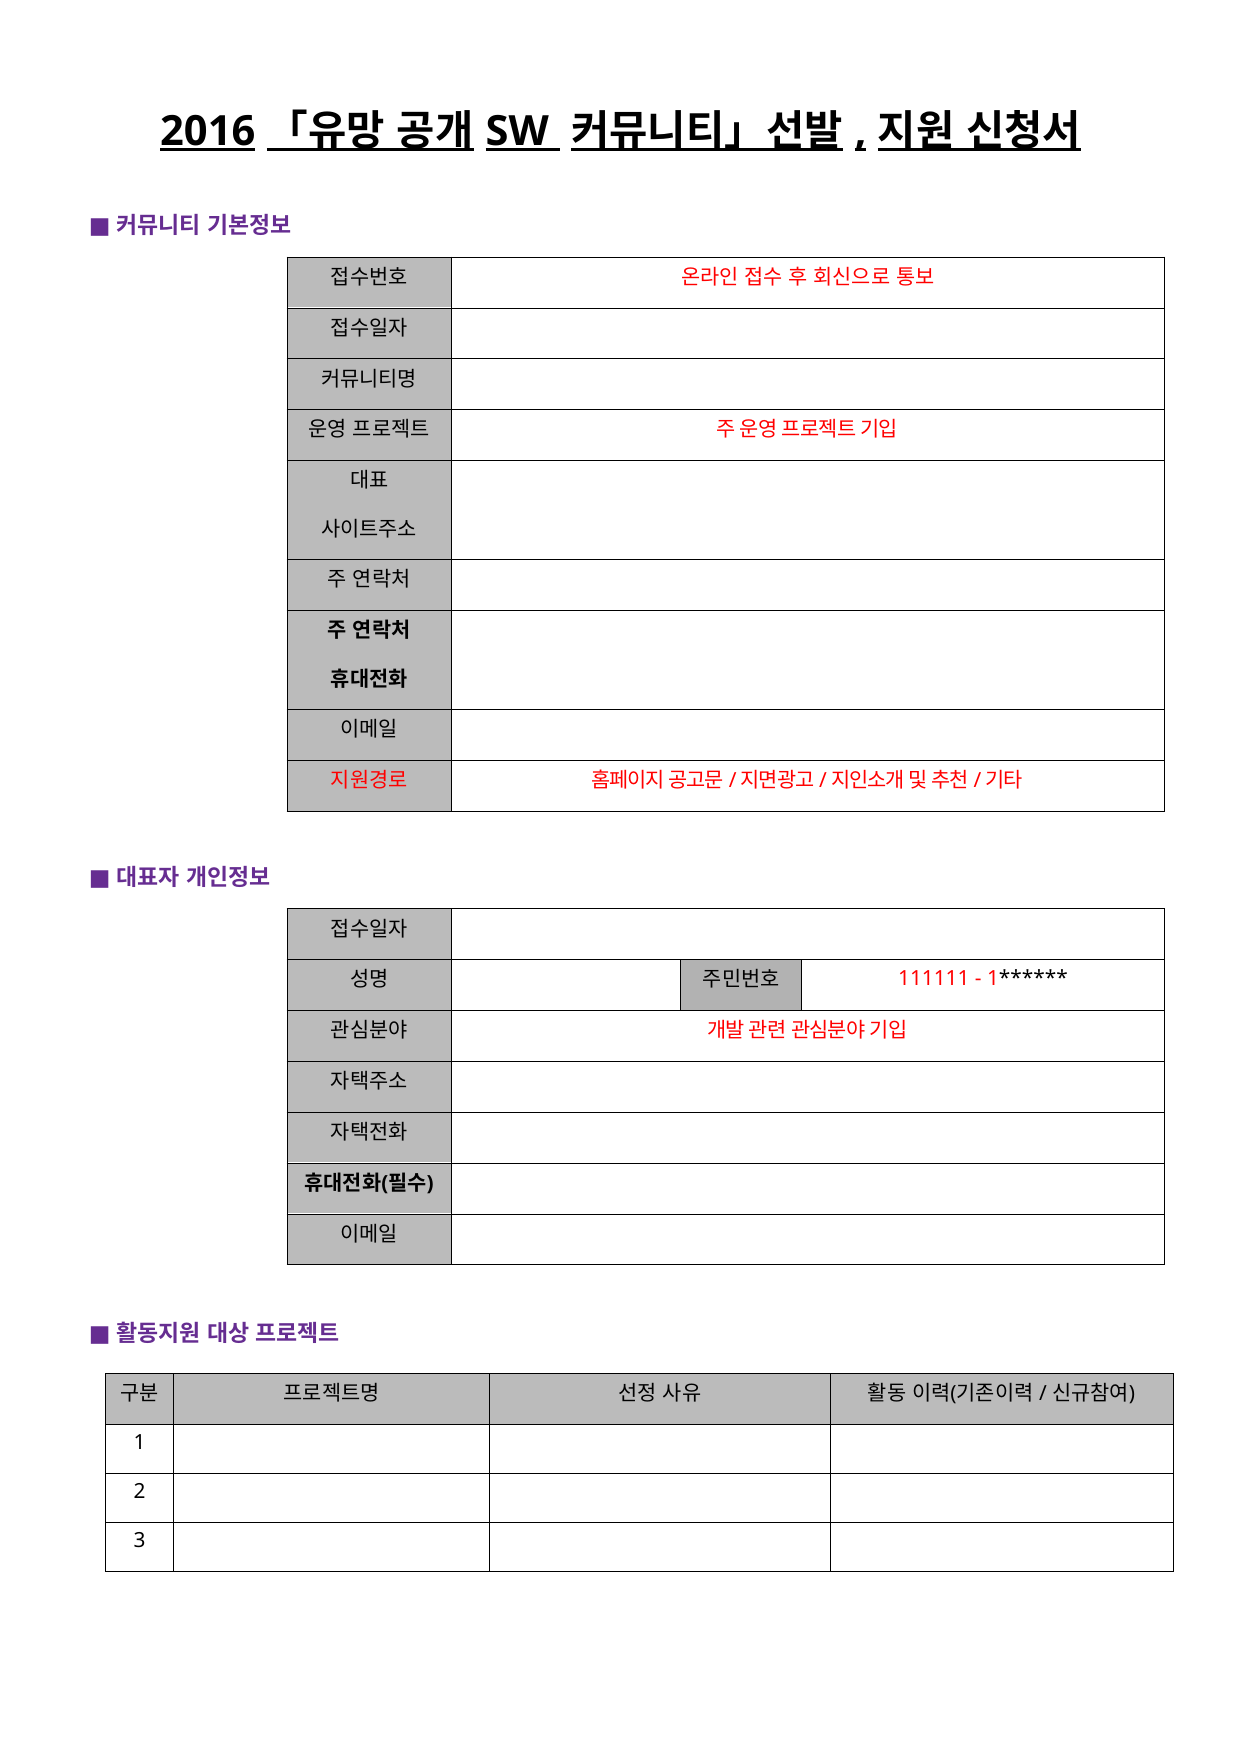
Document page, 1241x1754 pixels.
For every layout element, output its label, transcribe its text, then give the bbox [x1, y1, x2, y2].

table_cell [452, 309, 1164, 358]
table_cell [831, 1425, 1173, 1473]
table_cell 자택주소 [288, 1062, 451, 1112]
table_cell 이메일 [288, 1215, 451, 1264]
table_cell 2 [106, 1474, 173, 1522]
table_cell [174, 1523, 489, 1571]
table_cell 개발 관련 관심분야 기입 [452, 1011, 1164, 1061]
table_cell 주 연락처 휴대전화 [288, 611, 451, 709]
table_header 접수번호 [288, 258, 451, 307]
table_header 접수일자 [288, 909, 451, 959]
table_cell [490, 1474, 830, 1522]
table_header 온라인 접수 후 회신으로 통보 [452, 258, 1164, 307]
table_cell [452, 611, 1164, 709]
table_cell 관심분야 [288, 1011, 451, 1061]
table_header [105, 908, 287, 1112]
table_cell 3 [106, 1523, 173, 1571]
table_cell [452, 710, 1164, 760]
table_cell [174, 1474, 489, 1522]
table_cell [831, 1474, 1173, 1522]
table_header 프로젝트명 [174, 1374, 489, 1424]
table_cell [452, 960, 680, 1010]
text ■ 활동지원 대상 프로젝트 [88, 1315, 1152, 1348]
text ■ 대표자 개인정보 [88, 858, 1152, 892]
table_cell [490, 1425, 830, 1473]
table_cell [452, 1062, 1164, 1112]
table_cell [831, 1523, 1173, 1571]
table_cell 성명 [288, 960, 451, 1010]
table_cell 1 [106, 1425, 173, 1473]
table_cell [174, 1425, 489, 1473]
table_cell [105, 559, 287, 811]
table_header 구분 [106, 1374, 173, 1424]
table_cell [452, 1164, 1164, 1213]
table_header 선정 사유 [490, 1374, 830, 1424]
table_cell [452, 461, 1164, 559]
table_cell 주민번호 [681, 960, 801, 1010]
table_cell 지원경로 [288, 761, 451, 811]
table_cell 운영 프로젝트 [288, 410, 451, 460]
table_cell [452, 1215, 1164, 1264]
table_cell [452, 1113, 1164, 1162]
table_cell 이메일 [288, 710, 451, 760]
table_cell 자택전화 [288, 1113, 451, 1162]
table_cell 주 연락처 [288, 560, 451, 610]
table_cell [452, 359, 1164, 409]
table_cell 커뮤니티명 [288, 359, 451, 409]
table_cell 접수일자 [288, 309, 451, 358]
table_header [105, 257, 287, 559]
table_cell 주 운영 프로젝트 기입 [452, 410, 1164, 460]
table_cell 111111 - 1****** [802, 960, 1164, 1010]
table_cell 홈페이지 공고문 / 지면광고 / 지인소개 및 추천 / 기타 [452, 761, 1164, 811]
table_cell [105, 1112, 287, 1264]
table_cell [490, 1523, 830, 1571]
table_cell [452, 560, 1164, 610]
table_header 활동 이력(기존이력 / 신규참여) [831, 1374, 1173, 1424]
table_cell 휴대전화(필수) [288, 1164, 451, 1213]
table_cell 대표 사이트주소 [288, 461, 451, 559]
text ■ 커뮤니티 기본정보 [88, 207, 1152, 240]
table_header [452, 909, 1164, 959]
